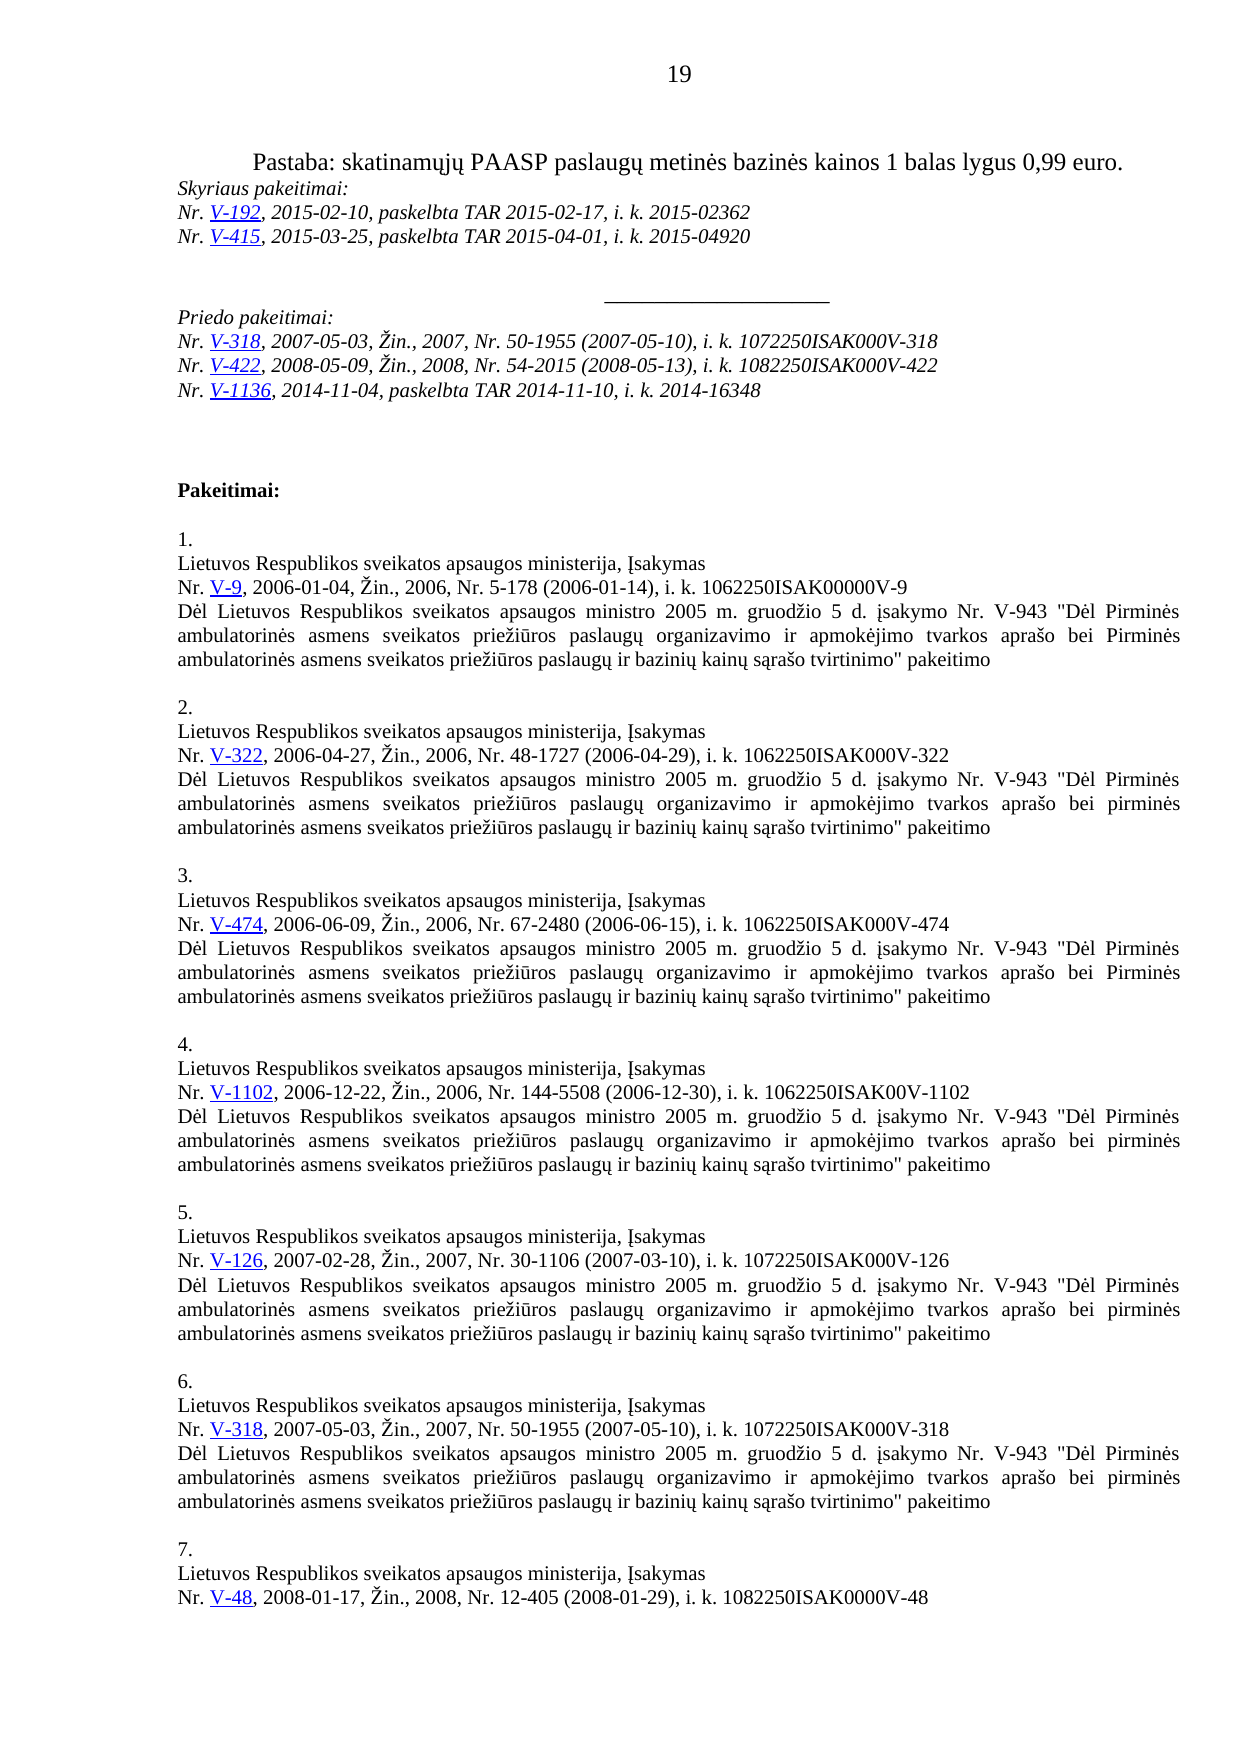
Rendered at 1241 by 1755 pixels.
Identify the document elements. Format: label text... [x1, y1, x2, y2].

text Nr. V-318, 2007-05-03, Žin., 2007, Nr. 50-1955 (2007-05-10), i. k. 1072250ISAK000V-318 [177, 1417, 1181, 1441]
text Lietuvos Respublikos sveikatos apsaugos ministerija, Įsakymas [177, 1393, 1181, 1417]
text Lietuvos Respublikos sveikatos apsaugos ministerija, Įsakymas [177, 1224, 1181, 1248]
text Pastaba: skatinamųjų PAASP paslaugų metinės bazinės kainos 1 balas lygus 0,99 euro. [177, 147, 1181, 176]
text Nr. V-1102, 2006-12-22, Žin., 2006, Nr. 144-5508 (2006-12-30), i. k. 1062250ISAK00V-1102 [177, 1080, 1181, 1104]
text 6. [177, 1369, 1181, 1393]
text 1. [177, 527, 1181, 551]
text Dėl Lietuvos Respublikos sveikatos apsaugos ministro 2005 m. gruodžio 5 d. įsakymo Nr. V-943 "Dėl Pirminės ambulatorinės asmens sveikatos priežiūros paslaugų organizavimo ir apmokėjimo tvarkos aprašo bei Pirminės ambulatorinės asmens sveikatos priežiūros paslaugų ir bazinių kainų sąrašo tvirtinimo" pakeitimo [177, 599, 1181, 671]
text Dėl Lietuvos Respublikos sveikatos apsaugos ministro 2005 m. gruodžio 5 d. įsakymo Nr. V-943 "Dėl Pirminės ambulatorinės asmens sveikatos priežiūros paslaugų organizavimo ir apmokėjimo tvarkos aprašo bei pirminės ambulatorinės asmens sveikatos priežiūros paslaugų ir bazinių kainų sąrašo tvirtinimo" pakeitimo [177, 1272, 1181, 1345]
text Nr. V-126, 2007-02-28, Žin., 2007, Nr. 30-1106 (2007-03-10), i. k. 1072250ISAK000V-126 [177, 1248, 1181, 1272]
text Lietuvos Respublikos sveikatos apsaugos ministerija, Įsakymas [177, 719, 1181, 743]
text Dėl Lietuvos Respublikos sveikatos apsaugos ministro 2005 m. gruodžio 5 d. įsakymo Nr. V-943 "Dėl Pirminės ambulatorinės asmens sveikatos priežiūros paslaugų organizavimo ir apmokėjimo tvarkos aprašo bei pirminės ambulatorinės asmens sveikatos priežiūros paslaugų ir bazinių kainų sąrašo tvirtinimo" pakeitimo [177, 1104, 1181, 1176]
text Nr. V-415, 2015-03-25, paskelbta TAR 2015-04-01, i. k. 2015-04920 [177, 224, 1181, 248]
text Dėl Lietuvos Respublikos sveikatos apsaugos ministro 2005 m. gruodžio 5 d. įsakymo Nr. V-943 "Dėl Pirminės ambulatorinės asmens sveikatos priežiūros paslaugų organizavimo ir apmokėjimo tvarkos aprašo bei Pirminės ambulatorinės asmens sveikatos priežiūros paslaugų ir bazinių kainų sąrašo tvirtinimo" pakeitimo [177, 936, 1181, 1008]
text Nr. V-474, 2006-06-09, Žin., 2006, Nr. 67-2480 (2006-06-15), i. k. 1062250ISAK000V-474 [177, 912, 1181, 936]
text 2. [177, 695, 1181, 719]
text Priedo pakeitimai: [177, 305, 1181, 329]
text 3. [177, 863, 1181, 887]
text Dėl Lietuvos Respublikos sveikatos apsaugos ministro 2005 m. gruodžio 5 d. įsakymo Nr. V-943 "Dėl Pirminės ambulatorinės asmens sveikatos priežiūros paslaugų organizavimo ir apmokėjimo tvarkos aprašo bei pirminės ambulatorinės asmens sveikatos priežiūros paslaugų ir bazinių kainų sąrašo tvirtinimo" pakeitimo [177, 767, 1181, 839]
text Lietuvos Respublikos sveikatos apsaugos ministerija, Įsakymas [177, 1056, 1181, 1080]
text 5. [177, 1200, 1181, 1224]
text Lietuvos Respublikos sveikatos apsaugos ministerija, Įsakymas [177, 551, 1181, 575]
text Nr. V-48, 2008-01-17, Žin., 2008, Nr. 12-405 (2008-01-29), i. k. 1082250ISAK0000V-48 [177, 1585, 1181, 1609]
text Skyriaus pakeitimai: [177, 176, 1181, 200]
text Nr. V-9, 2006-01-04, Žin., 2006, Nr. 5-178 (2006-01-14), i. k. 1062250ISAK00000V-9 [177, 575, 1181, 599]
text Nr. V-1136, 2014-11-04, paskelbta TAR 2014-11-10, i. k. 2014-16348 [177, 377, 1181, 402]
text Nr. V-422, 2008-05-09, Žin., 2008, Nr. 54-2015 (2008-05-13), i. k. 1082250ISAK000V-422 [177, 353, 1181, 377]
text Nr. V-318, 2007-05-03, Žin., 2007, Nr. 50-1955 (2007-05-10), i. k. 1072250ISAK000V-318 [177, 329, 1181, 353]
text __________________ [177, 277, 1181, 305]
text Nr. V-192, 2015-02-10, paskelbta TAR 2015-02-17, i. k. 2015-02362 [177, 200, 1181, 224]
text Lietuvos Respublikos sveikatos apsaugos ministerija, Įsakymas [177, 1561, 1181, 1585]
text Pakeitimai: [177, 478, 1181, 502]
text 4. [177, 1032, 1181, 1056]
text 7. [177, 1537, 1181, 1561]
text Dėl Lietuvos Respublikos sveikatos apsaugos ministro 2005 m. gruodžio 5 d. įsakymo Nr. V-943 "Dėl Pirminės ambulatorinės asmens sveikatos priežiūros paslaugų organizavimo ir apmokėjimo tvarkos aprašo bei pirminės ambulatorinės asmens sveikatos priežiūros paslaugų ir bazinių kainų sąrašo tvirtinimo" pakeitimo [177, 1441, 1181, 1513]
text Lietuvos Respublikos sveikatos apsaugos ministerija, Įsakymas [177, 887, 1181, 912]
text Nr. V-322, 2006-04-27, Žin., 2006, Nr. 48-1727 (2006-04-29), i. k. 1062250ISAK000V-322 [177, 743, 1181, 767]
